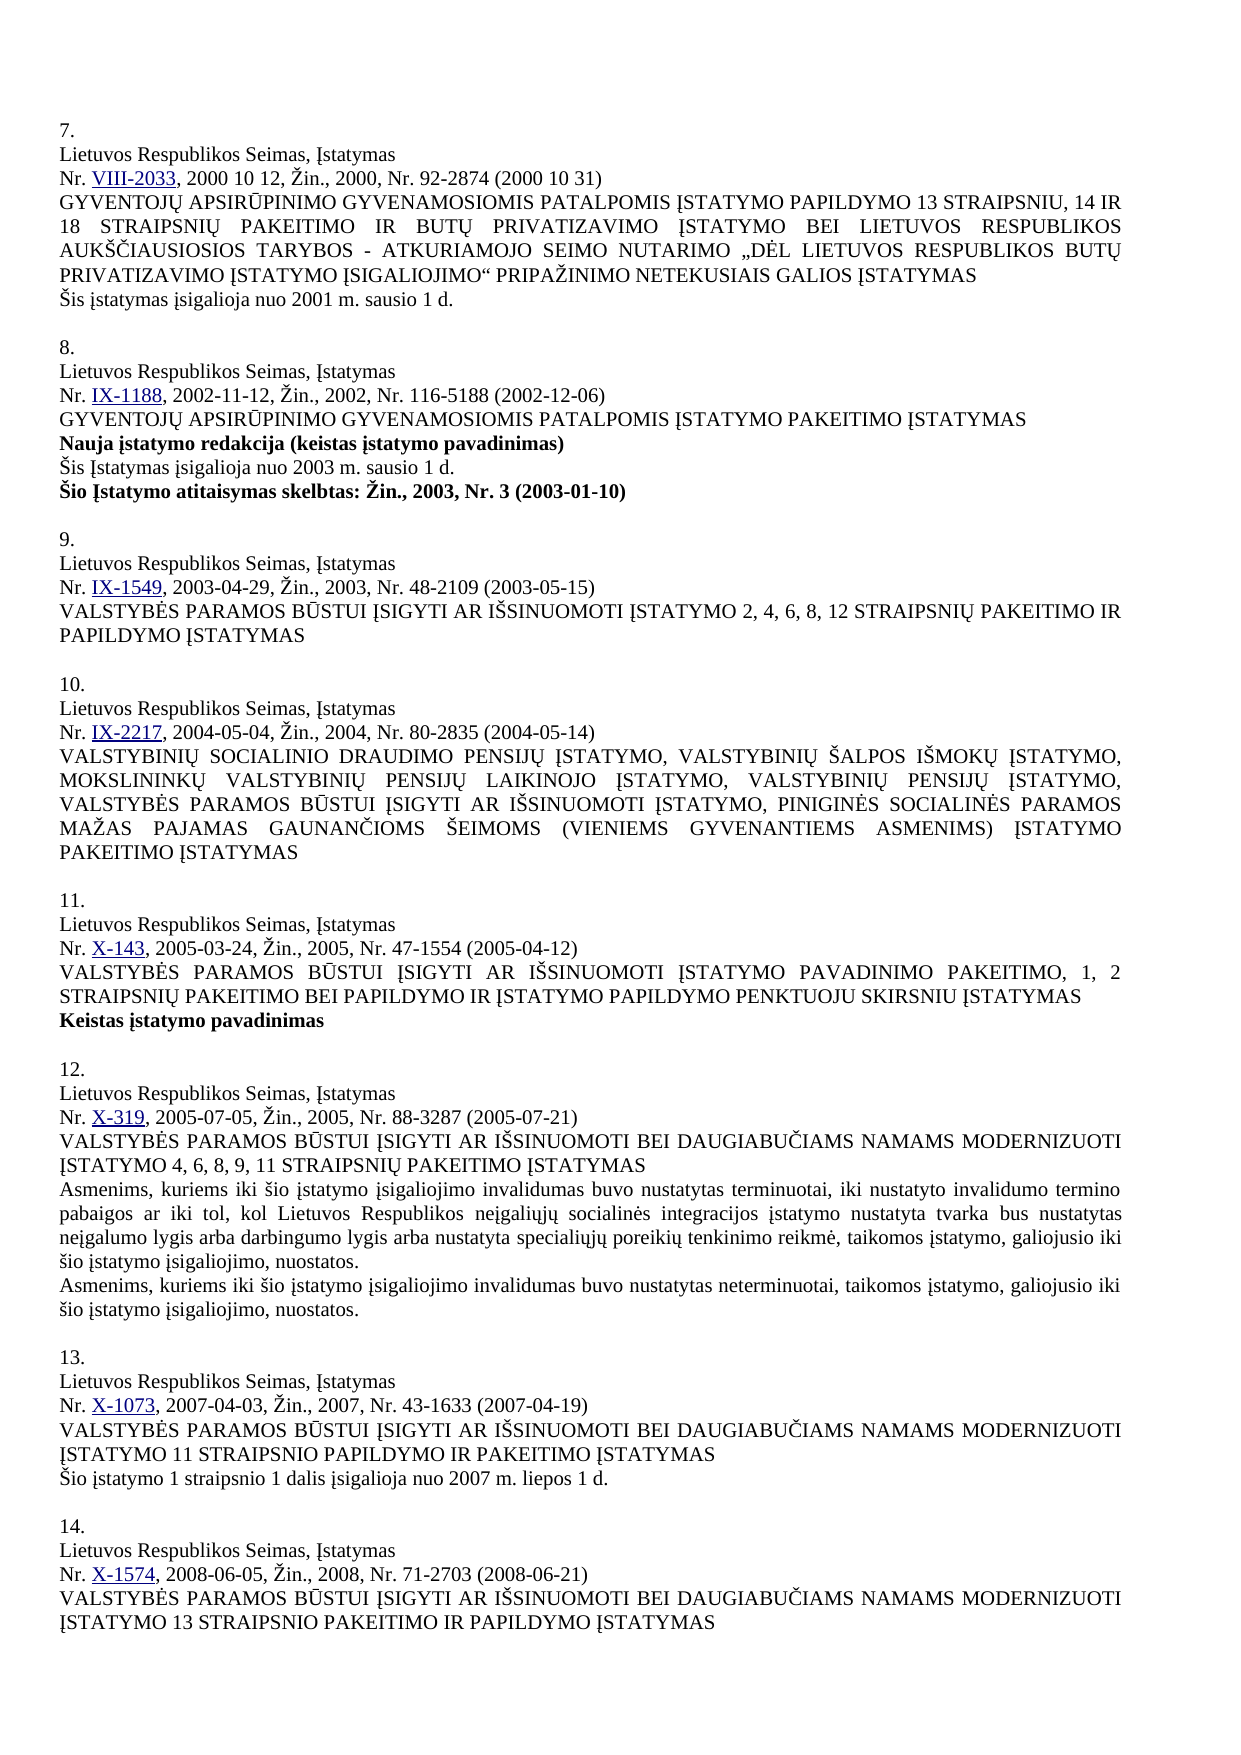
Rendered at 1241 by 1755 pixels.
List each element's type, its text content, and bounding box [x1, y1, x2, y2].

text Šis įstatymas įsigalioja nuo 2001 m. sausio 1 d. [59, 287, 1122, 311]
text VALSTYBĖS PARAMOS BŪSTUI ĮSIGYTI AR IŠSINUOMOTI ĮSTATYMO PAVADINIMO PAKEITIMO, 1, 2 STRAIPSNIŲ PAKEITIMO BEI PAPILDYMO IR ĮSTATYMO PAPILDYMO PENKTUOJU SKIRSNIU ĮSTATYMAS [59, 960, 1122, 1008]
text Asmenims, kuriems iki šio įstatymo įsigaliojimo invalidumas buvo nustatytas terminuotai, iki nustatyto invalidumo termino pabaigos ar iki tol, kol Lietuvos Respublikos neįgaliųjų socialinės integracijos įstatymo nustatyta tvarka bus nustatytas neįgalumo lygis arba darbingumo lygis arba nustatyta specialiųjų poreikių tenkinimo reikmė, taikomos įstatymo, galiojusio iki šio įstatymo įsigaliojimo, nuostatos. [59, 1177, 1122, 1273]
text Šis Įstatymas įsigalioja nuo 2003 m. sausio 1 d. [59, 455, 1122, 479]
text 8. [59, 335, 1122, 359]
text Šio įstatymo 1 straipsnio 1 dalis įsigalioja nuo 2007 m. liepos 1 d. [59, 1466, 1122, 1490]
text Lietuvos Respublikos Seimas, Įstatymas [59, 551, 1122, 575]
text Nr. X-319, 2005-07-05, Žin., 2005, Nr. 88-3287 (2005-07-21) [59, 1105, 1122, 1129]
text 10. [59, 672, 1122, 696]
text Keistas įstatymo pavadinimas [59, 1008, 1122, 1032]
text 11. [59, 888, 1122, 912]
text Asmenims, kuriems iki šio įstatymo įsigaliojimo invalidumas buvo nustatytas neterminuotai, taikomos įstatymo, galiojusio iki šio įstatymo įsigaliojimo, nuostatos. [59, 1273, 1122, 1321]
text VALSTYBĖS PARAMOS BŪSTUI ĮSIGYTI AR IŠSINUOMOTI BEI DAUGIABUČIAMS NAMAMS MODERNIZUOTI ĮSTATYMO 13 STRAIPSNIO PAKEITIMO IR PAPILDYMO ĮSTATYMAS [59, 1586, 1122, 1634]
text Nr. X-1073, 2007-04-03, Žin., 2007, Nr. 43-1633 (2007-04-19) [59, 1393, 1122, 1417]
text 14. [59, 1514, 1122, 1538]
text Lietuvos Respublikos Seimas, Įstatymas [59, 1369, 1122, 1393]
text Lietuvos Respublikos Seimas, Įstatymas [59, 1538, 1122, 1562]
text GYVENTOJŲ APSIRŪPINIMO GYVENAMOSIOMIS PATALPOMIS ĮSTATYMO PAPILDYMO 13 STRAIPSNIU, 14 IR 18 STRAIPSNIŲ PAKEITIMO IR BUTŲ PRIVATIZAVIMO ĮSTATYMO BEI LIETUVOS RESPUBLIKOS AUKŠČIAUSIOSIOS TARYBOS - ATKURIAMOJO SEIMO NUTARIMO „DĖL LIETUVOS RESPUBLIKOS BUTŲ PRIVATIZAVIMO ĮSTATYMO ĮSIGALIOJIMO“ PRIPAŽINIMO NETEKUSIAIS GALIOS ĮSTATYMAS [59, 190, 1122, 287]
text Lietuvos Respublikos Seimas, Įstatymas [59, 142, 1122, 166]
text Šio Įstatymo atitaisymas skelbtas: Žin., 2003, Nr. 3 (2003-01-10) [59, 479, 1122, 503]
text VALSTYBĖS PARAMOS BŪSTUI ĮSIGYTI AR IŠSINUOMOTI BEI DAUGIABUČIAMS NAMAMS MODERNIZUOTI ĮSTATYMO 4, 6, 8, 9, 11 STRAIPSNIŲ PAKEITIMO ĮSTATYMAS [59, 1129, 1122, 1177]
text Nauja įstatymo redakcija (keistas įstatymo pavadinimas) [59, 431, 1122, 455]
text Lietuvos Respublikos Seimas, Įstatymas [59, 696, 1122, 720]
text Nr. X-1574, 2008-06-05, Žin., 2008, Nr. 71-2703 (2008-06-21) [59, 1562, 1122, 1586]
text Nr. VIII-2033, 2000 10 12, Žin., 2000, Nr. 92-2874 (2000 10 31) [59, 166, 1122, 190]
text 9. [59, 527, 1122, 551]
text Nr. IX-1188, 2002-11-12, Žin., 2002, Nr. 116-5188 (2002-12-06) [59, 383, 1122, 407]
text Lietuvos Respublikos Seimas, Įstatymas [59, 912, 1122, 936]
text Lietuvos Respublikos Seimas, Įstatymas [59, 1081, 1122, 1105]
text 13. [59, 1345, 1122, 1369]
text Nr. IX-1549, 2003-04-29, Žin., 2003, Nr. 48-2109 (2003-05-15) [59, 575, 1122, 599]
text Nr. X-143, 2005-03-24, Žin., 2005, Nr. 47-1554 (2005-04-12) [59, 936, 1122, 960]
text 7. [59, 118, 1122, 142]
text Lietuvos Respublikos Seimas, Įstatymas [59, 359, 1122, 383]
text VALSTYBĖS PARAMOS BŪSTUI ĮSIGYTI AR IŠSINUOMOTI BEI DAUGIABUČIAMS NAMAMS MODERNIZUOTI ĮSTATYMO 11 STRAIPSNIO PAPILDYMO IR PAKEITIMO ĮSTATYMAS [59, 1417, 1122, 1466]
text GYVENTOJŲ APSIRŪPINIMO GYVENAMOSIOMIS PATALPOMIS ĮSTATYMO PAKEITIMO ĮSTATYMAS [59, 407, 1122, 431]
text Nr. IX-2217, 2004-05-04, Žin., 2004, Nr. 80-2835 (2004-05-14) [59, 720, 1122, 744]
text 12. [59, 1057, 1122, 1081]
text VALSTYBĖS PARAMOS BŪSTUI ĮSIGYTI AR IŠSINUOMOTI ĮSTATYMO 2, 4, 6, 8, 12 STRAIPSNIŲ PAKEITIMO IR PAPILDYMO ĮSTATYMAS [59, 599, 1122, 647]
text VALSTYBINIŲ SOCIALINIO DRAUDIMO PENSIJŲ ĮSTATYMO, VALSTYBINIŲ ŠALPOS IŠMOKŲ ĮSTATYMO, MOKSLININKŲ VALSTYBINIŲ PENSIJŲ LAIKINOJO ĮSTATYMO, VALSTYBINIŲ PENSIJŲ ĮSTATYMO, VALSTYBĖS PARAMOS BŪSTUI ĮSIGYTI AR IŠSINUOMOTI ĮSTATYMO, PINIGINĖS SOCIALINĖS PARAMOS MAŽAS PAJAMAS GAUNANČIOMS ŠEIMOMS (VIENIEMS GYVENANTIEMS ASMENIMS) ĮSTATYMO PAKEITIMO ĮSTATYMAS [59, 744, 1122, 864]
